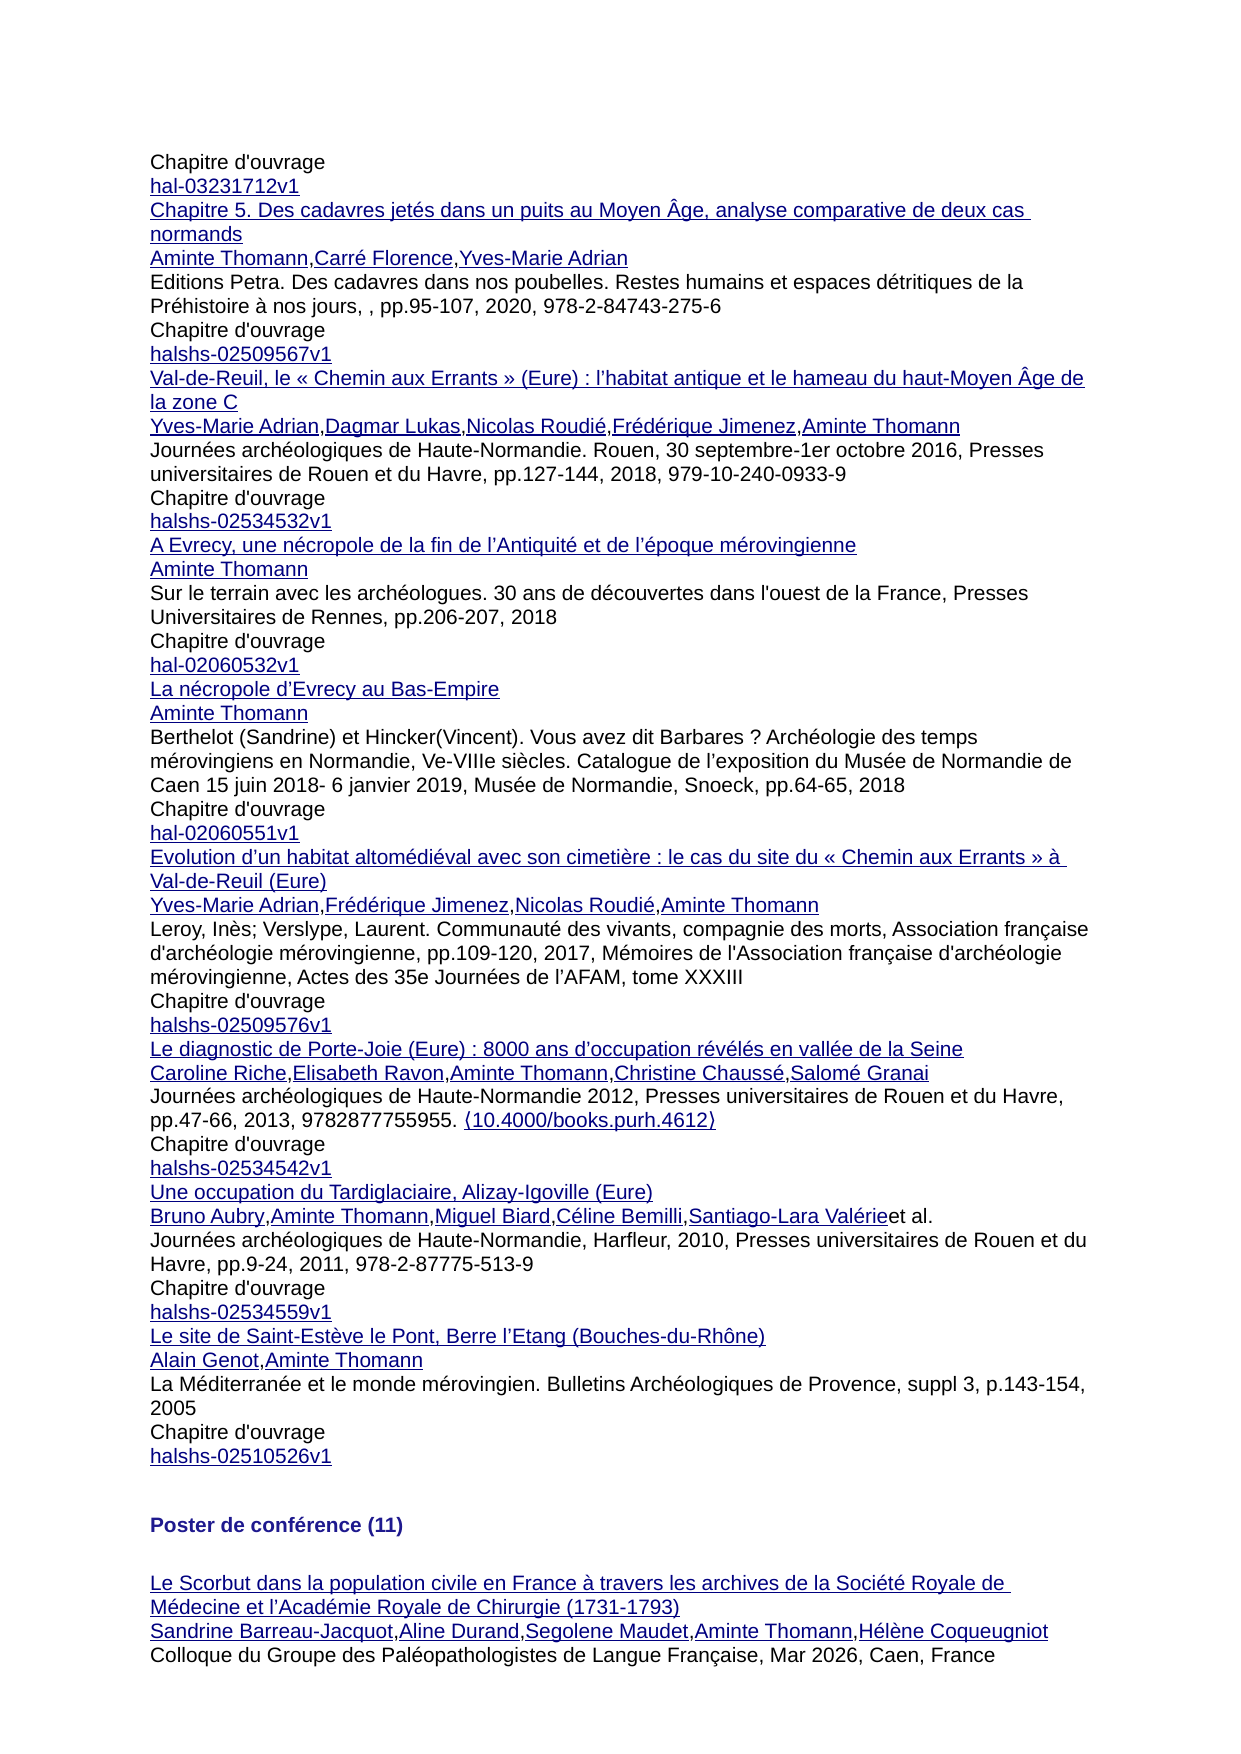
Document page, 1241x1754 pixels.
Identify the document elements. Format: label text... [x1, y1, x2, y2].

table_cell Chapitre 5. Des cadavres jetés dans un puits au Moyen Âge, analyse comparative de deux cas normands Aminte Thomann,Carré Florence,Yves-Marie Adrian Editions Petra. Des cadavres dans nos poubelles. Restes humains et espaces détritiques de la Préhistoire à nos jours, , pp.95-107, 2020, 978-2-84743-275-6 Chapitre d'ouvrage halshs-02509567v1 [150, 198, 1090, 366]
table_cell Chapitre d'ouvrage hal-03231712v1 [150, 150, 1090, 198]
subtitle Poster de conférence (11) [150, 1512, 1090, 1536]
table_cell Evolution d’un habitat altomédiéval avec son cimetière : le cas du site du « Chemin aux Errants » à Val-de-Reuil (Eure) Yves-Marie Adrian,Frédérique Jimenez,Nicolas Roudié,Aminte Thomann Leroy, Inès; Verslype, Laurent. Communauté des vivants, compagnie des morts, Association française d'archéologie mérovingienne, pp.109-120, 2017, Mémoires de l'Association française d'archéologie mérovingienne, Actes des 35e Journées de l’AFAM, tome XXXIII Chapitre d'ouvrage halshs-02509576v1 [150, 845, 1090, 1036]
table_cell Le site de Saint-Estève le Pont, Berre l’Etang (Bouches-du-Rhône) Alain Genot,Aminte Thomann La Méditerranée et le monde mérovingien. Bulletins Archéologiques de Provence, suppl 3, p.143-154, 2005 Chapitre d'ouvrage halshs-02510526v1 [150, 1324, 1090, 1468]
table_cell Val-de-Reuil, le « Chemin aux Errants » (Eure) : l’habitat antique et le hameau du haut-Moyen Âge de la zone C Yves-Marie Adrian,Dagmar Lukas,Nicolas Roudié,Frédérique Jimenez,Aminte Thomann Journées archéologiques de Haute-Normandie. Rouen, 30 septembre-1er octobre 2016, Presses universitaires de Rouen et du Havre, pp.127-144, 2018, 979-10-240-0933-9 Chapitre d'ouvrage halshs-02534532v1 [150, 366, 1090, 533]
table_cell La nécropole d’Evrecy au Bas-Empire Aminte Thomann Berthelot (Sandrine) et Hincker(Vincent). Vous avez dit Barbares ? Archéologie des temps mérovingiens en Normandie, Ve-VIIIe siècles. Catalogue de l’exposition du Musée de Normandie de Caen 15 juin 2018- 6 janvier 2019, Musée de Normandie, Snoeck, pp.64-65, 2018 Chapitre d'ouvrage hal-02060551v1 [150, 677, 1090, 845]
table_cell A Evrecy, une nécropole de la fin de l’Antiquité et de l’époque mérovingienne Aminte Thomann Sur le terrain avec les archéologues. 30 ans de découvertes dans l'ouest de la France, Presses Universitaires de Rennes, pp.206-207, 2018 Chapitre d'ouvrage hal-02060532v1 [150, 533, 1090, 677]
table_header Le Scorbut dans la population civile en France à travers les archives de la Société Royale de Médecine et l’Académie Royale de Chirurgie (1731-1793) Sandrine Barreau-Jacquot,Aline Durand,Segolene Maudet,Aminte Thomann,Hélène Coqueugniot Colloque du Groupe des Paléopathologistes de Langue Française, Mar 2026, Caen, France [150, 1571, 1090, 1667]
table_cell Le diagnostic de Porte-Joie (Eure) : 8000 ans d’occupation révélés en vallée de la Seine Caroline Riche,Elisabeth Ravon,Aminte Thomann,Christine Chaussé,Salomé Granai Journées archéologiques de Haute-Normandie 2012, Presses universitaires de Rouen et du Havre, pp.47-66, 2013, 9782877755955. ⟨10.4000/books.purh.4612⟩ Chapitre d'ouvrage halshs-02534542v1 [150, 1036, 1090, 1180]
table_cell Une occupation du Tardiglaciaire, Alizay-Igoville (Eure) Bruno Aubry,Aminte Thomann,Miguel Biard,Céline Bemilli,Santiago-Lara Valérieet al. Journées archéologiques de Haute-Normandie, Harfleur, 2010, Presses universitaires de Rouen et du Havre, pp.9-24, 2011, 978-2-87775-513-9 Chapitre d'ouvrage halshs-02534559v1 [150, 1180, 1090, 1324]
